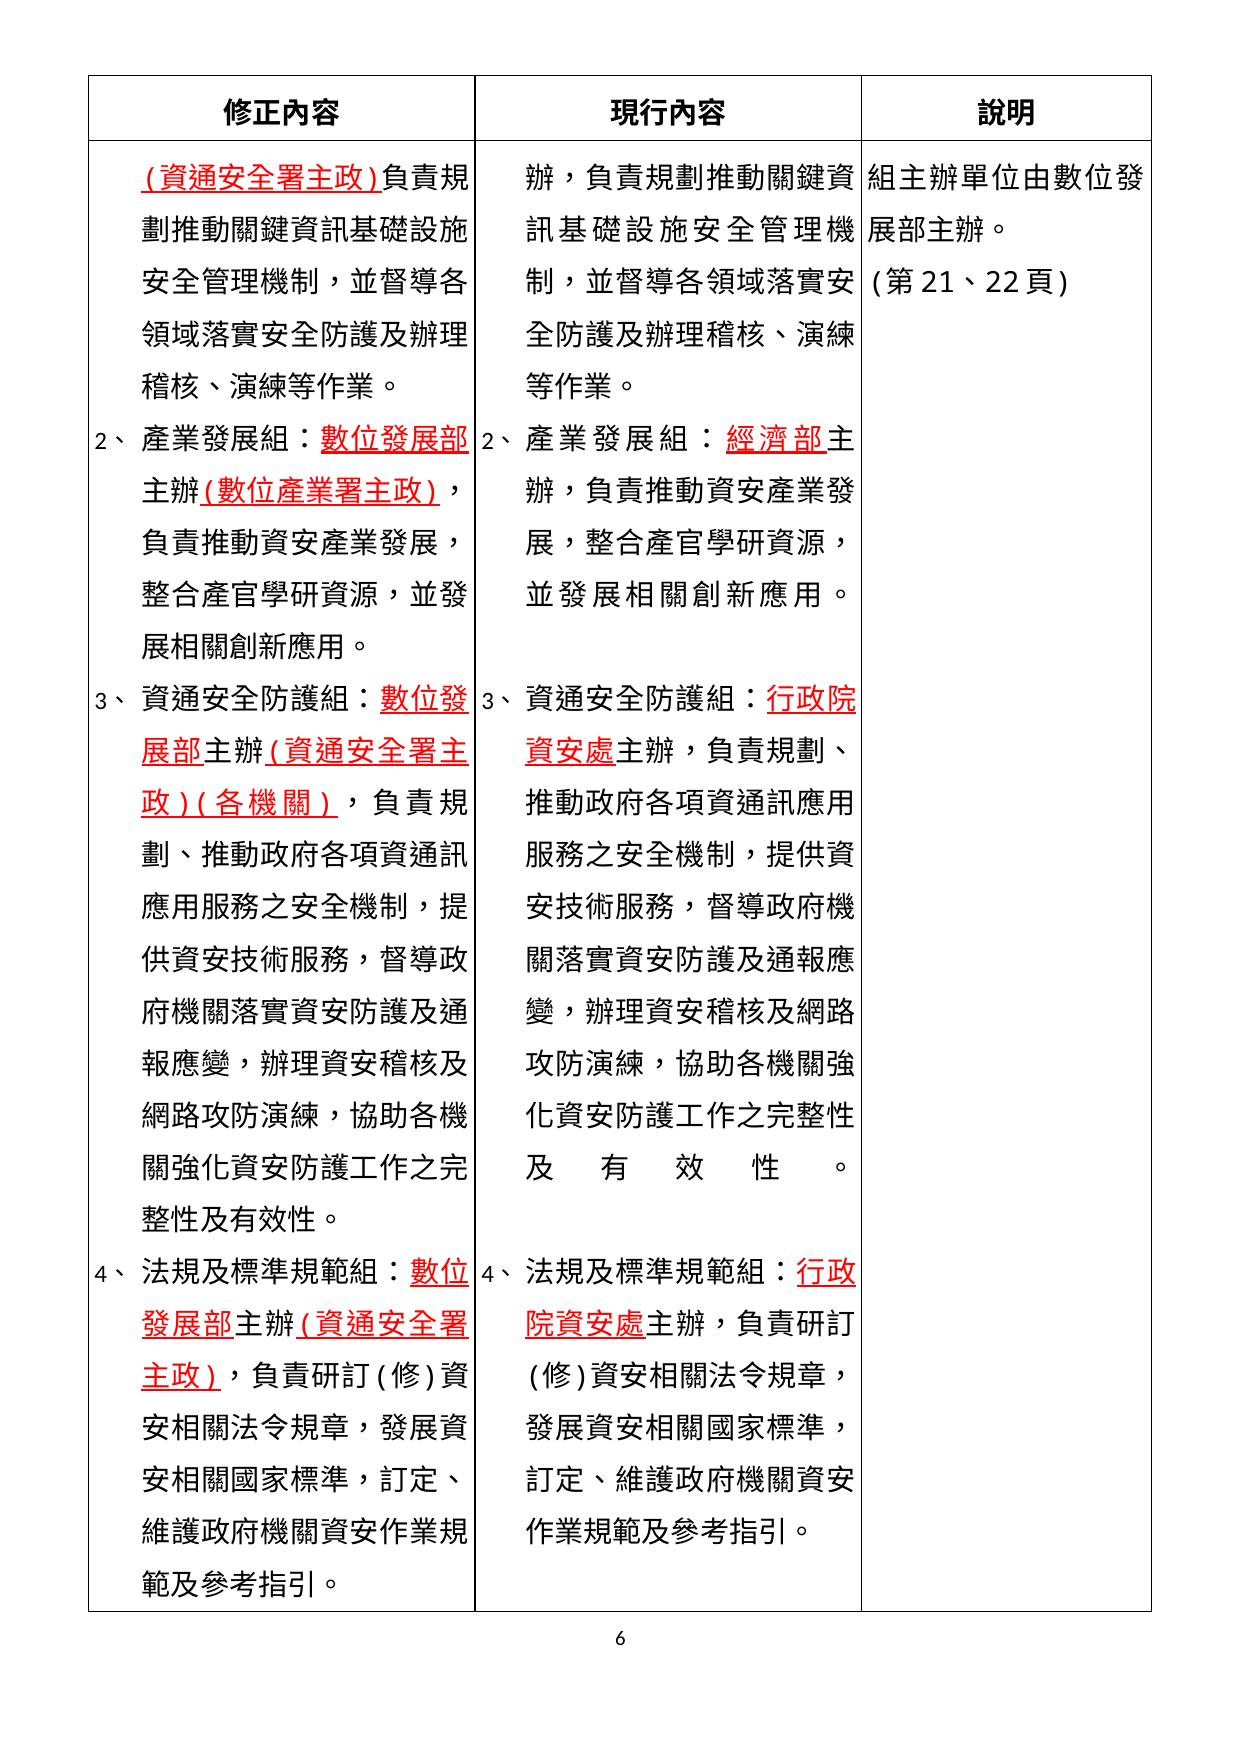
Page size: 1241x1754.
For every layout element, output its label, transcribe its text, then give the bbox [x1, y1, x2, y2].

table_header 現行內容 [476, 76, 861, 140]
table_header 修正內容 [89, 76, 474, 140]
table_cell 組主辦單位由數位發展部主辦。 (第21、22頁) [862, 141, 1151, 1611]
table_cell (資通安全署主政)負責規劃推動關鍵資訊基礎設施安全管理機制，並督導各領域落實安全防護及辦理稽核、演練等作業。 產業發展組：數位發展部主辦(數位產業署主政)，負責推動資安產業發展，整合產官學研資源，並發展相關創新應用。 資通安全防護組：數位發展部主辦(資通安全署主政)(各機關)，負責規劃、推動政府各項資通訊應用服務之安全機制，提供資安技術服務，督導政府機關落實資安防護及通報應變，辦理資安稽核及網路攻防演練，協助各機關強化資安防護工作之完整性及有效性。 法規及標準規範組：數位發展部主辦(資通安全署主政)，負責研訂(修)資安相關法令規章，發展資安相關國家標準，訂定、維護政府機關資安作業規範及參考指引。 [89, 141, 474, 1611]
table_cell 辦，負責規劃推動關鍵資訊基礎設施安全管理機制，並督導各領域落實安全防護及辦理稽核、演練等作業。 產業發展組：經濟部主辦，負責推動資安產業發展，整合產官學研資源，並發展相關創新應用。 資通安全防護組：行政院資安處主辦，負責規劃、推動政府各項資通訊應用服務之安全機制，提供資安技術服務，督導政府機關落實資安防護及通報應變，辦理資安稽核及網路攻防演練，協助各機關強化資安防護工作之完整性及有效性。 法規及標準規範組：行政院資安處主辦，負責研訂(修)資安相關法令規章，發展資安相關國家標準，訂定、維護政府機關資安作業規範及參考指引。 [476, 141, 861, 1611]
table_header 說明 [862, 76, 1151, 140]
